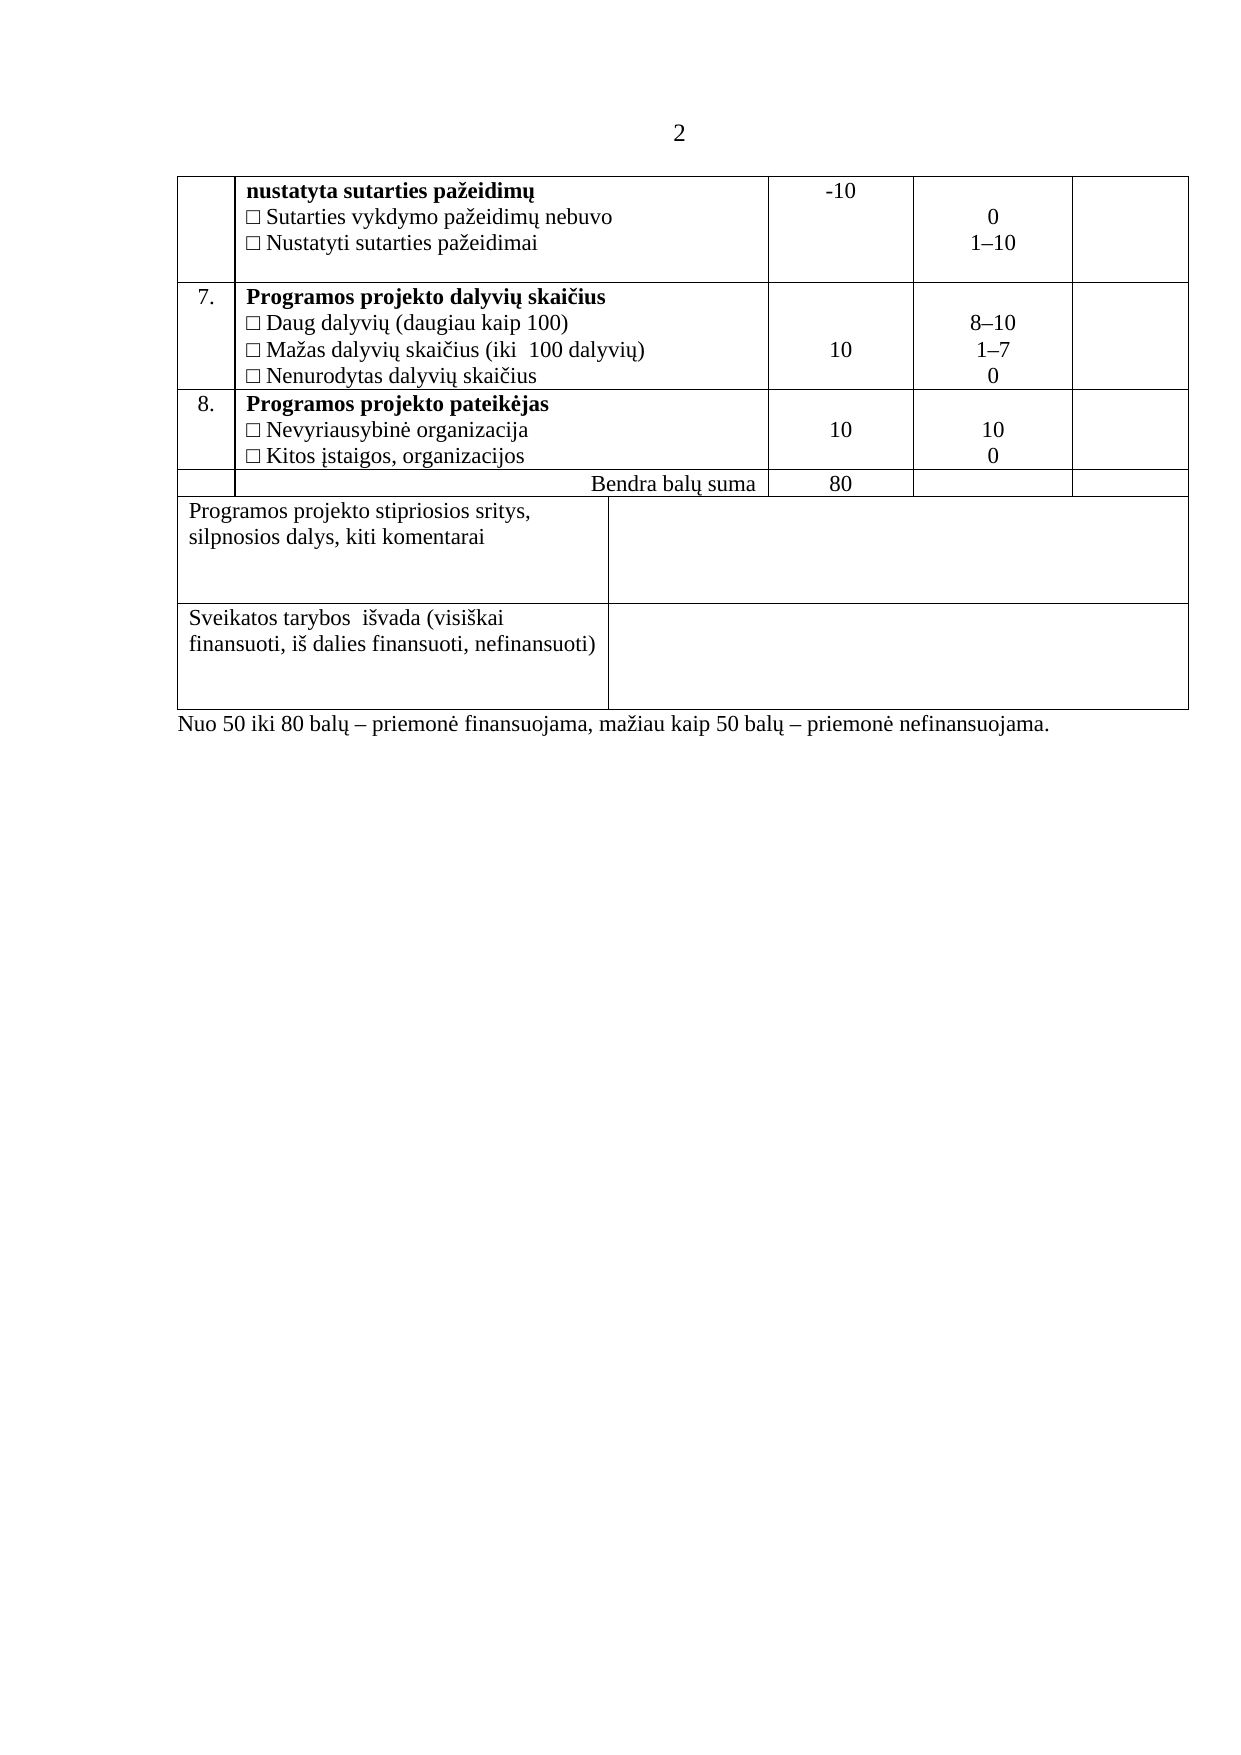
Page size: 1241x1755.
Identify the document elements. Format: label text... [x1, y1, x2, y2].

table_cell [178, 470, 234, 496]
table_cell 0 1–10 [914, 177, 1072, 282]
table_cell Programos projekto dalyvių skaičius □ Daug dalyvių (daugiau kaip 100) □ Mažas dalyvių skaičius (iki 100 dalyvių) □ Nenurodytas dalyvių skaičius [236, 283, 768, 388]
table_cell 8. [178, 390, 234, 469]
table_cell 10 [769, 390, 913, 469]
table_cell Programos projekto pateikėjas □ Nevyriausybinė organizacija □ Kitos įstaigos, organizacijos [236, 390, 768, 469]
table_cell [609, 604, 1188, 709]
table_cell 10 0 [914, 390, 1072, 469]
table_cell 8–10 1–7 0 [914, 283, 1072, 388]
table_cell 7. [178, 283, 234, 388]
table_cell -10 [769, 177, 913, 282]
table_cell [1073, 470, 1188, 496]
table_cell [178, 177, 234, 282]
table_cell nustatyta sutarties pažeidimų □ Sutarties vykdymo pažeidimų nebuvo □ Nustatyti sutarties pažeidimai [236, 177, 768, 282]
table_cell [1073, 177, 1188, 282]
table_cell 80 [769, 470, 913, 496]
table_cell [1073, 390, 1188, 469]
table_cell [609, 497, 1188, 602]
table_cell Sveikatos tarybos išvada (visiškai finansuoti, iš dalies finansuoti, nefinansuoti) [178, 604, 608, 709]
table_cell [914, 470, 1072, 496]
table_cell Programos projekto stipriosios sritys, silpnosios dalys, kiti komentarai [178, 497, 608, 602]
table_cell [1073, 283, 1188, 388]
text Nuo 50 iki 80 balų – priemonė finansuojama, mažiau kaip 50 balų – priemonė nefinansuojama. [177, 710, 1181, 736]
table_cell 10 [769, 283, 913, 388]
table_cell Bendra balų suma [236, 470, 768, 496]
